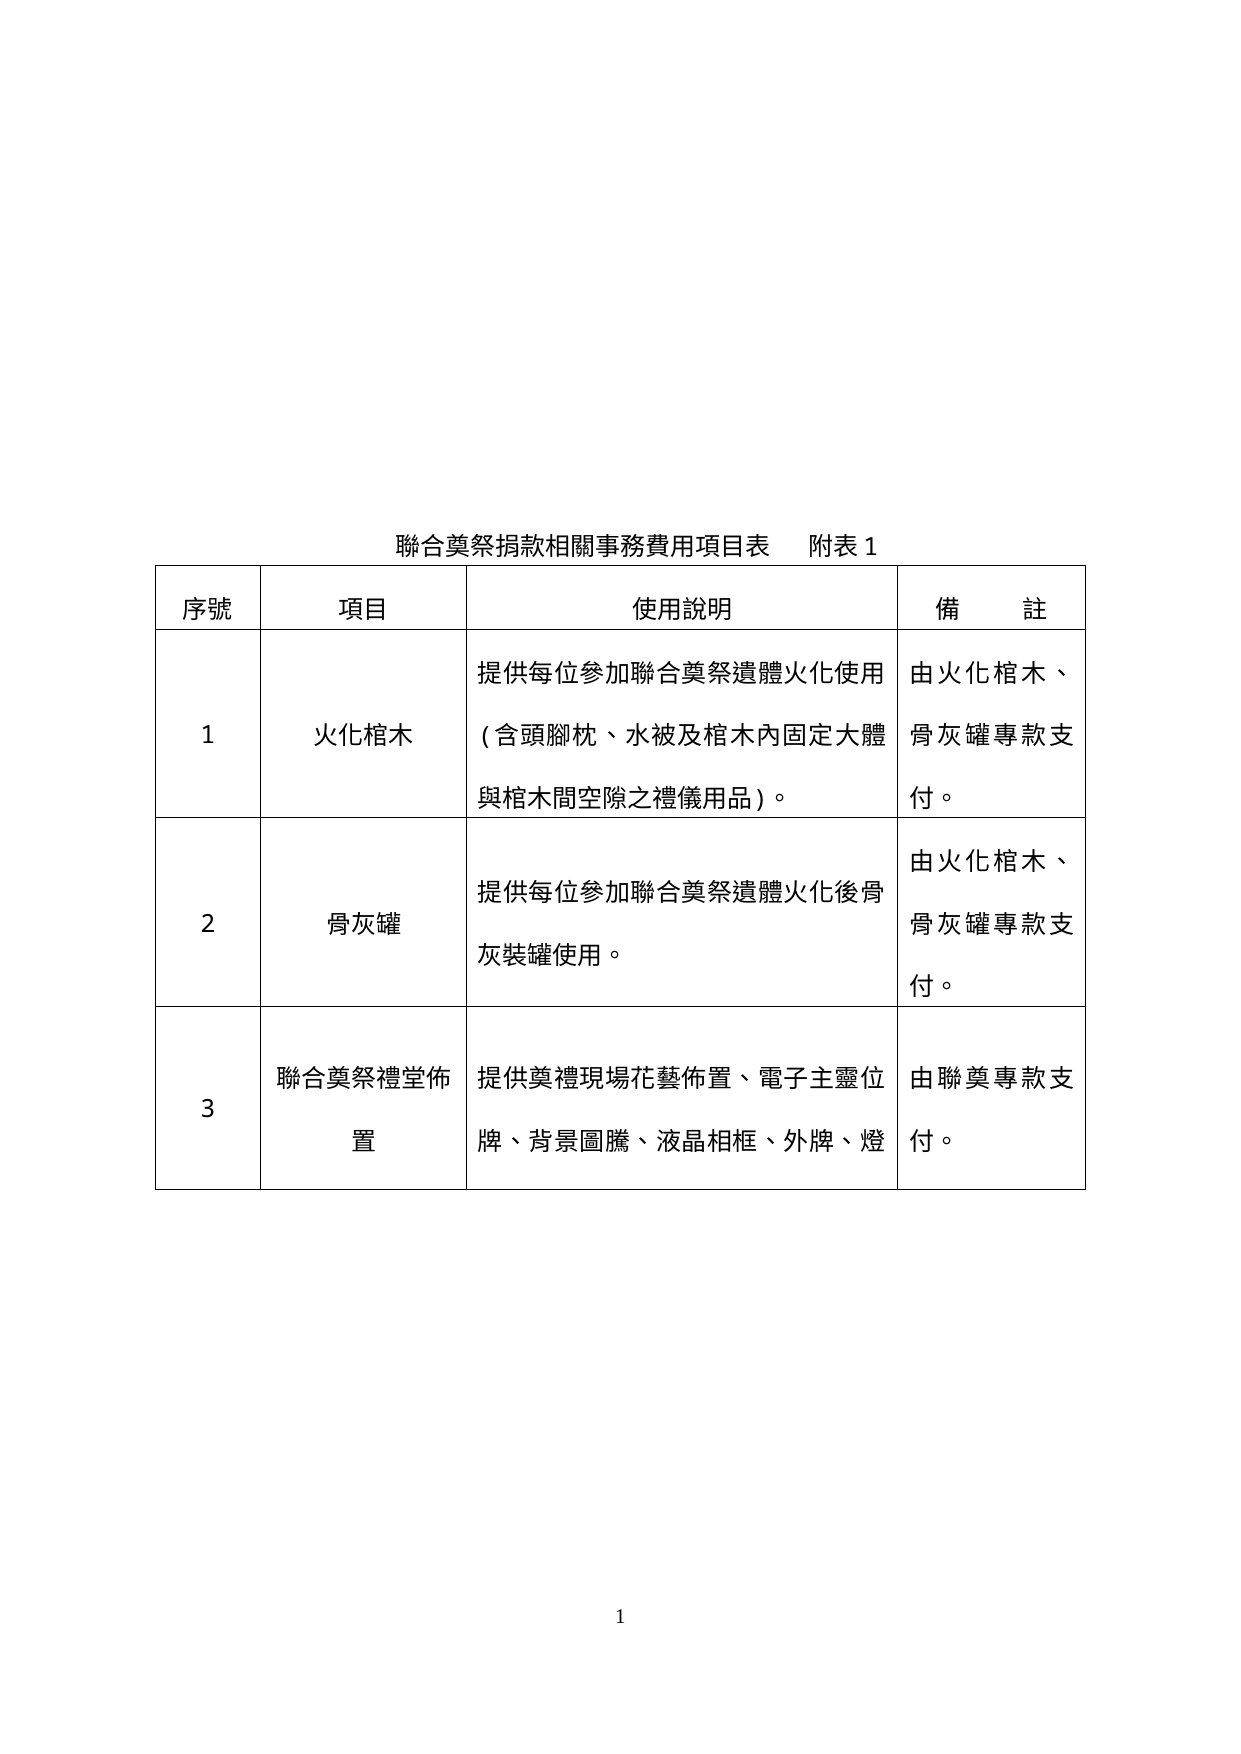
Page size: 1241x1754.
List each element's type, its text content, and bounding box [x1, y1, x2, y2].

table_cell 提供奠禮現場花藝佈置、電子主靈位牌、背景圖騰、液晶相框、外牌、燈 [467, 1007, 897, 1189]
table_header 項目 [261, 566, 466, 628]
table_cell 火化棺木 [261, 630, 466, 817]
table_header 備 註 [898, 566, 1085, 628]
table_cell 由火化棺木、骨灰罐專款支付。 [898, 630, 1085, 817]
table_header 使用說明 [467, 566, 897, 628]
table_cell 3 [156, 1007, 260, 1189]
table_cell 提供每位參加聯合奠祭遺體火化使用(含頭腳枕、水被及棺木內固定大體與棺木間空隙之禮儀用品)。 [467, 630, 897, 817]
text 聯合奠祭捐款相關事務費用項目表 附表1 [122, 502, 1152, 565]
table_cell 提供每位參加聯合奠祭遺體火化後骨灰裝罐使用。 [467, 818, 897, 1006]
table_cell 1 [156, 630, 260, 817]
table_cell 骨灰罐 [261, 818, 466, 1006]
table_cell 聯合奠祭禮堂佈置 [261, 1007, 466, 1189]
table_cell 由火化棺木、骨灰罐專款支付。 [898, 818, 1085, 1006]
table_header 序號 [156, 566, 260, 628]
table_cell 由聯奠專款支付。 [898, 1007, 1085, 1189]
table_cell 2 [156, 818, 260, 1006]
